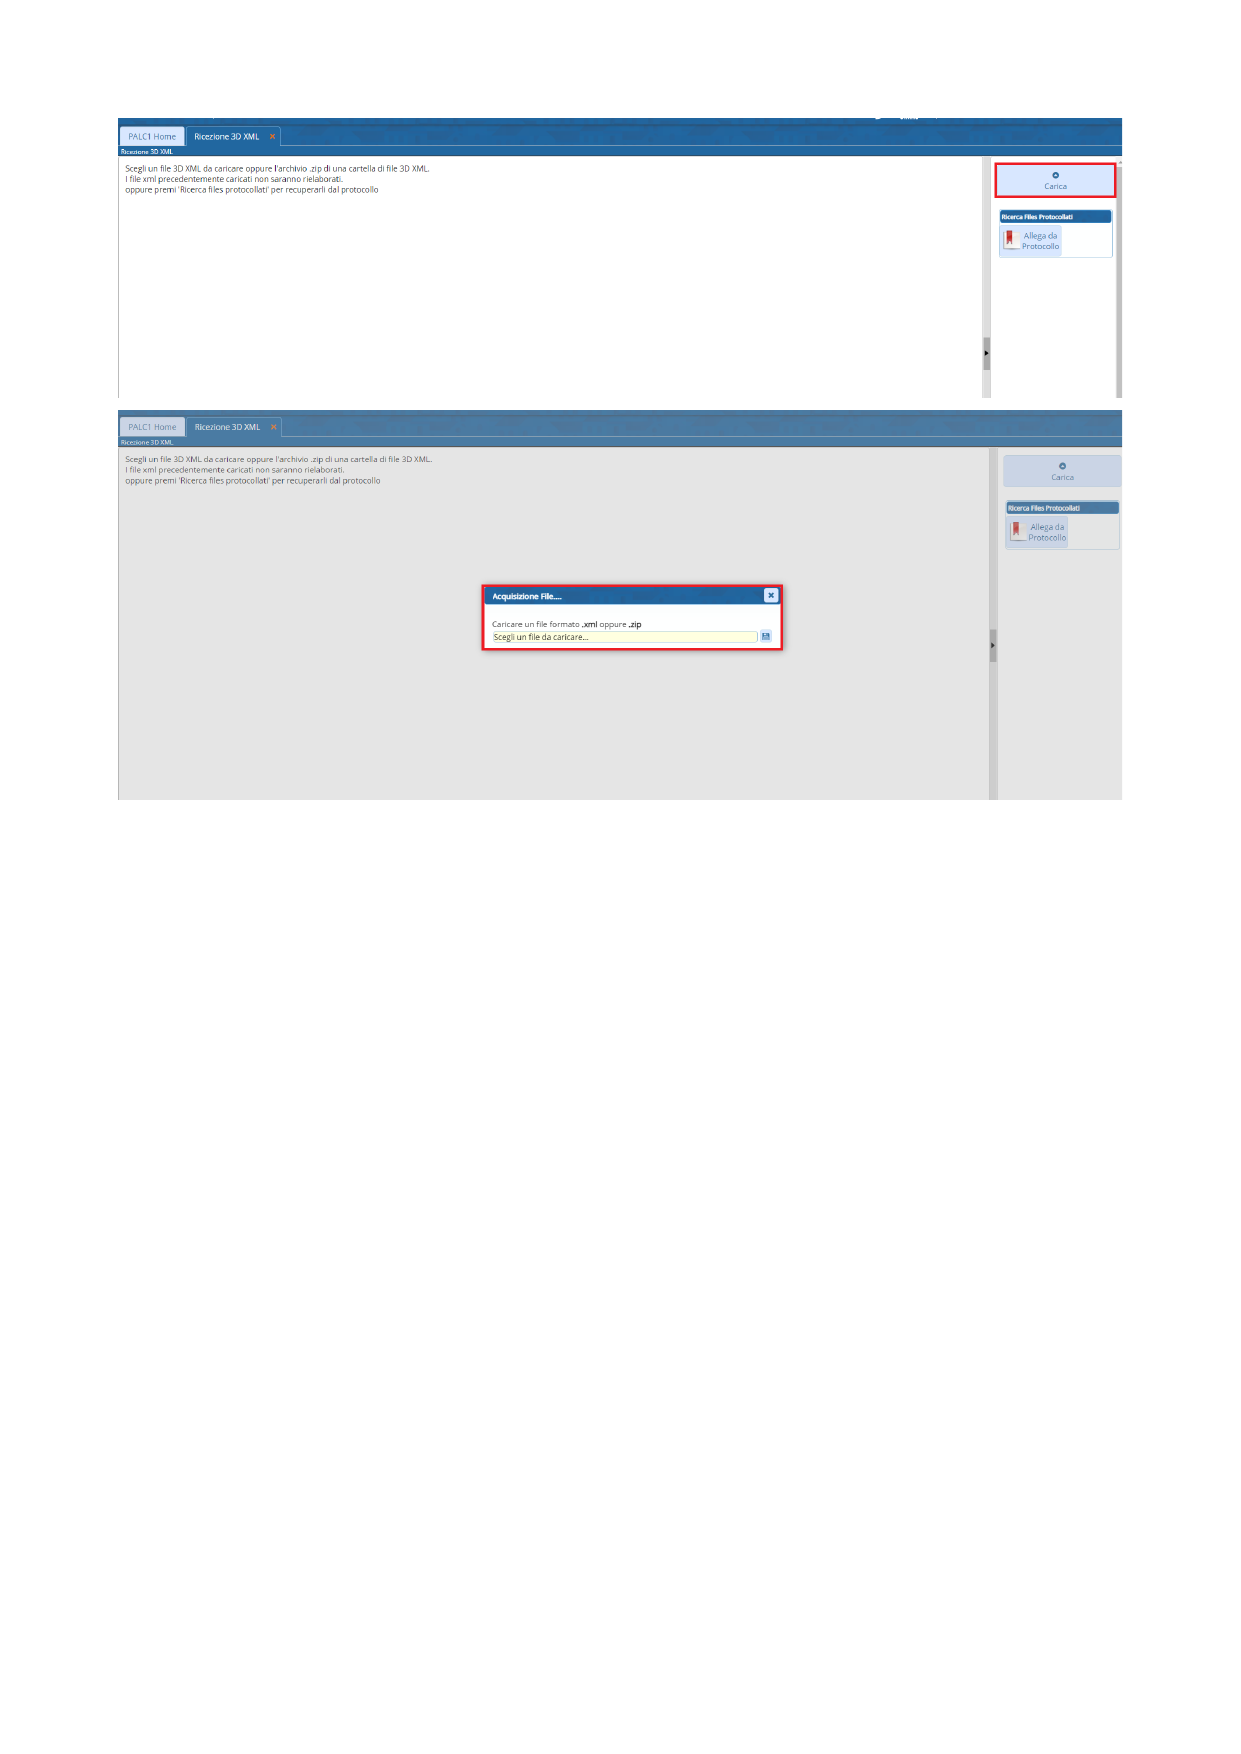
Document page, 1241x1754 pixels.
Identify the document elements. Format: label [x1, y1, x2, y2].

picture [118, 118, 1123, 398]
picture [118, 410, 1123, 800]
